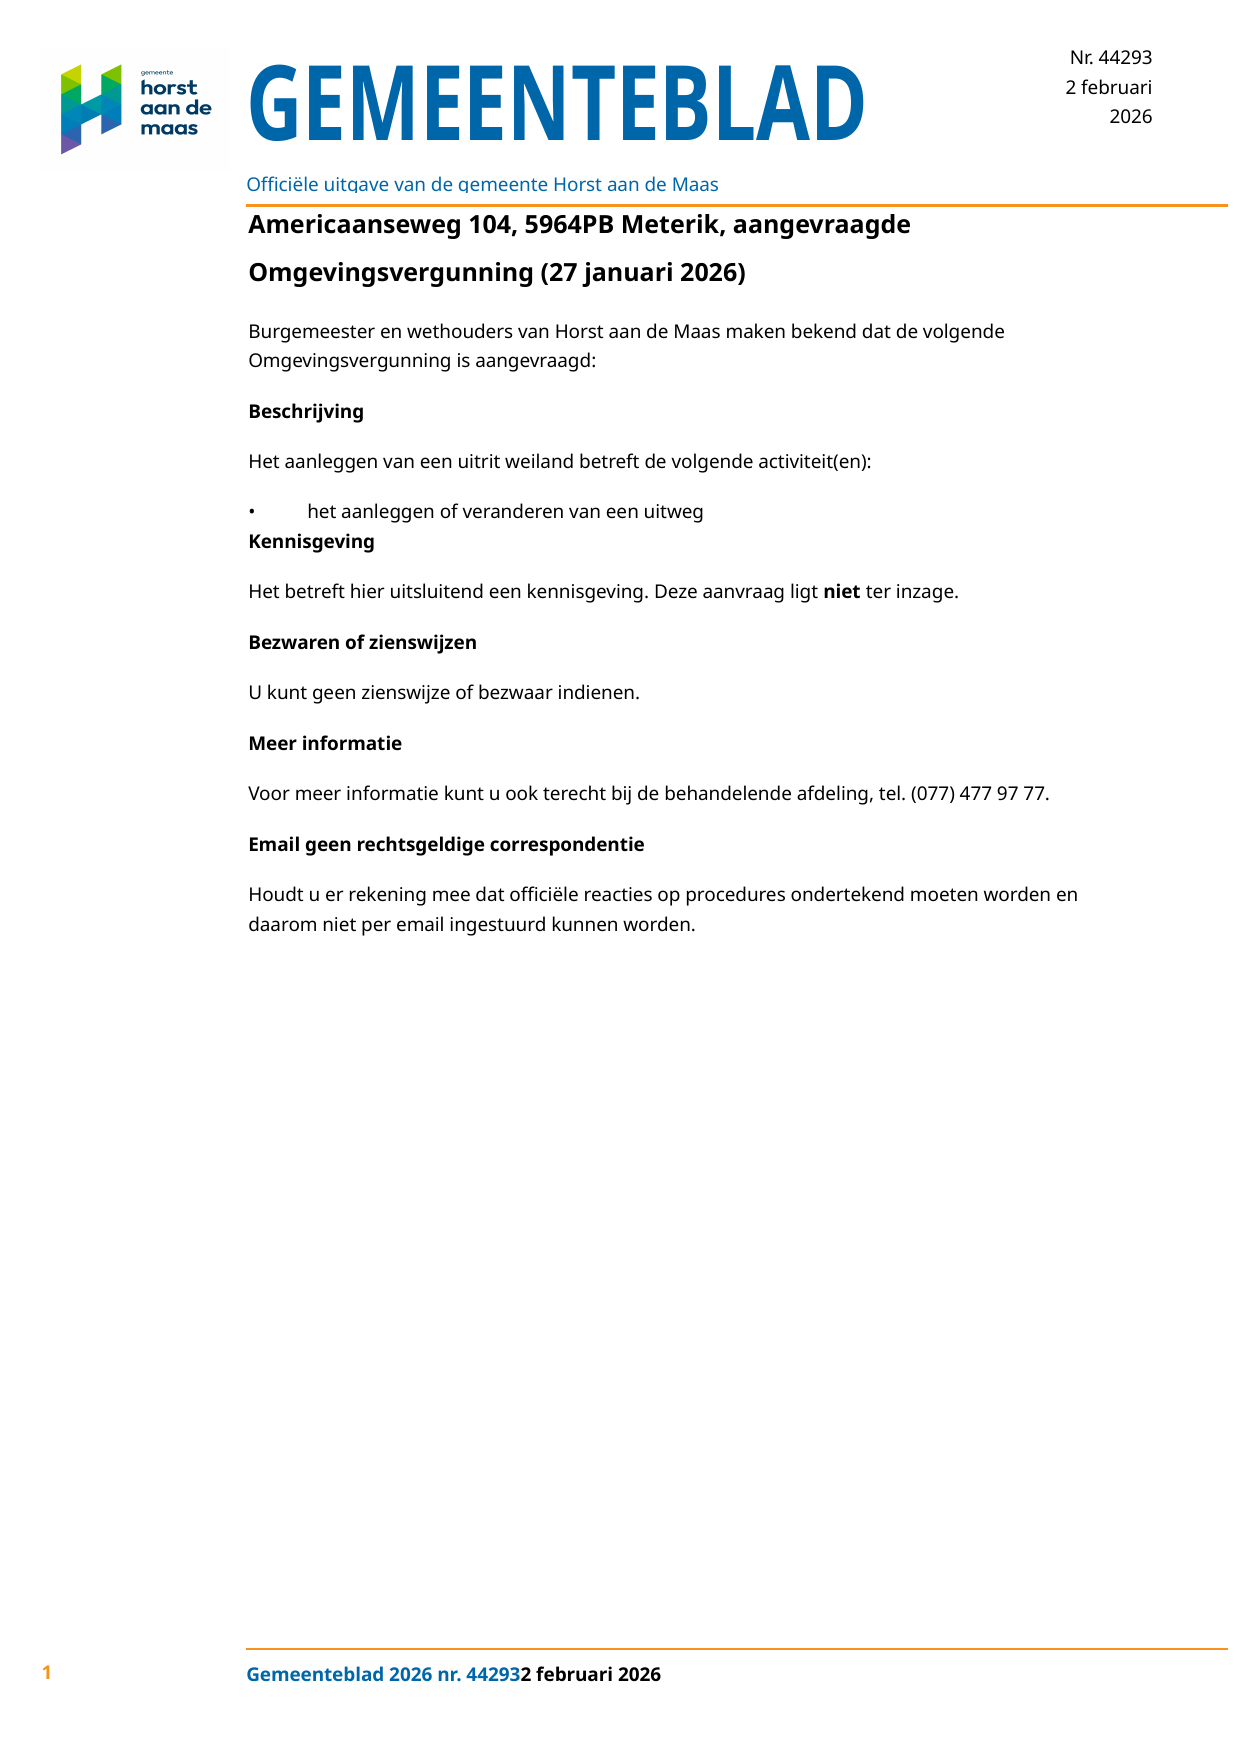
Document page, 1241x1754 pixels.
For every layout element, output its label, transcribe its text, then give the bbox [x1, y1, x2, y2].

text Bezwaren of zienswijzen [248, 629, 1152, 655]
text Het aanleggen van een uitrit weiland betreft de volgende activiteit(en): [248, 448, 1152, 474]
text Voor meer informatie kunt u ook terecht bij de behandelende afdeling, tel. (077) 477 97 77. [248, 780, 1152, 806]
text Burgemeester en wethouders van Horst aan de Maas maken bekend dat de volgende Omgevingsvergunning is aangevraagd: [248, 318, 1152, 373]
text Het betreft hier uitsluitend een kennisgeving. Deze aanvraag ligt niet ter inzage. [248, 579, 1152, 604]
text U kunt geen zienswijze of bezwaar indienen. [248, 679, 1152, 705]
text Americaanseweg 104, 5964PB Meterik, aangevraagde Omgevingsvergunning (27 januari 2026) [248, 207, 1152, 288]
list het aanleggen of veranderen van een uitweg [248, 499, 1152, 524]
picture [41, 47, 231, 172]
text Houdt u er rekening mee dat officiële reacties op procedures ondertekend moeten worden en daarom niet per email ingestuurd kunnen worden. [248, 881, 1152, 937]
text Beschrijving [248, 398, 1152, 424]
text Email geen rechtsgeldige correspondentie [248, 831, 1152, 857]
text Kennisgeving [248, 528, 1152, 554]
text Meer informatie [248, 730, 1152, 756]
